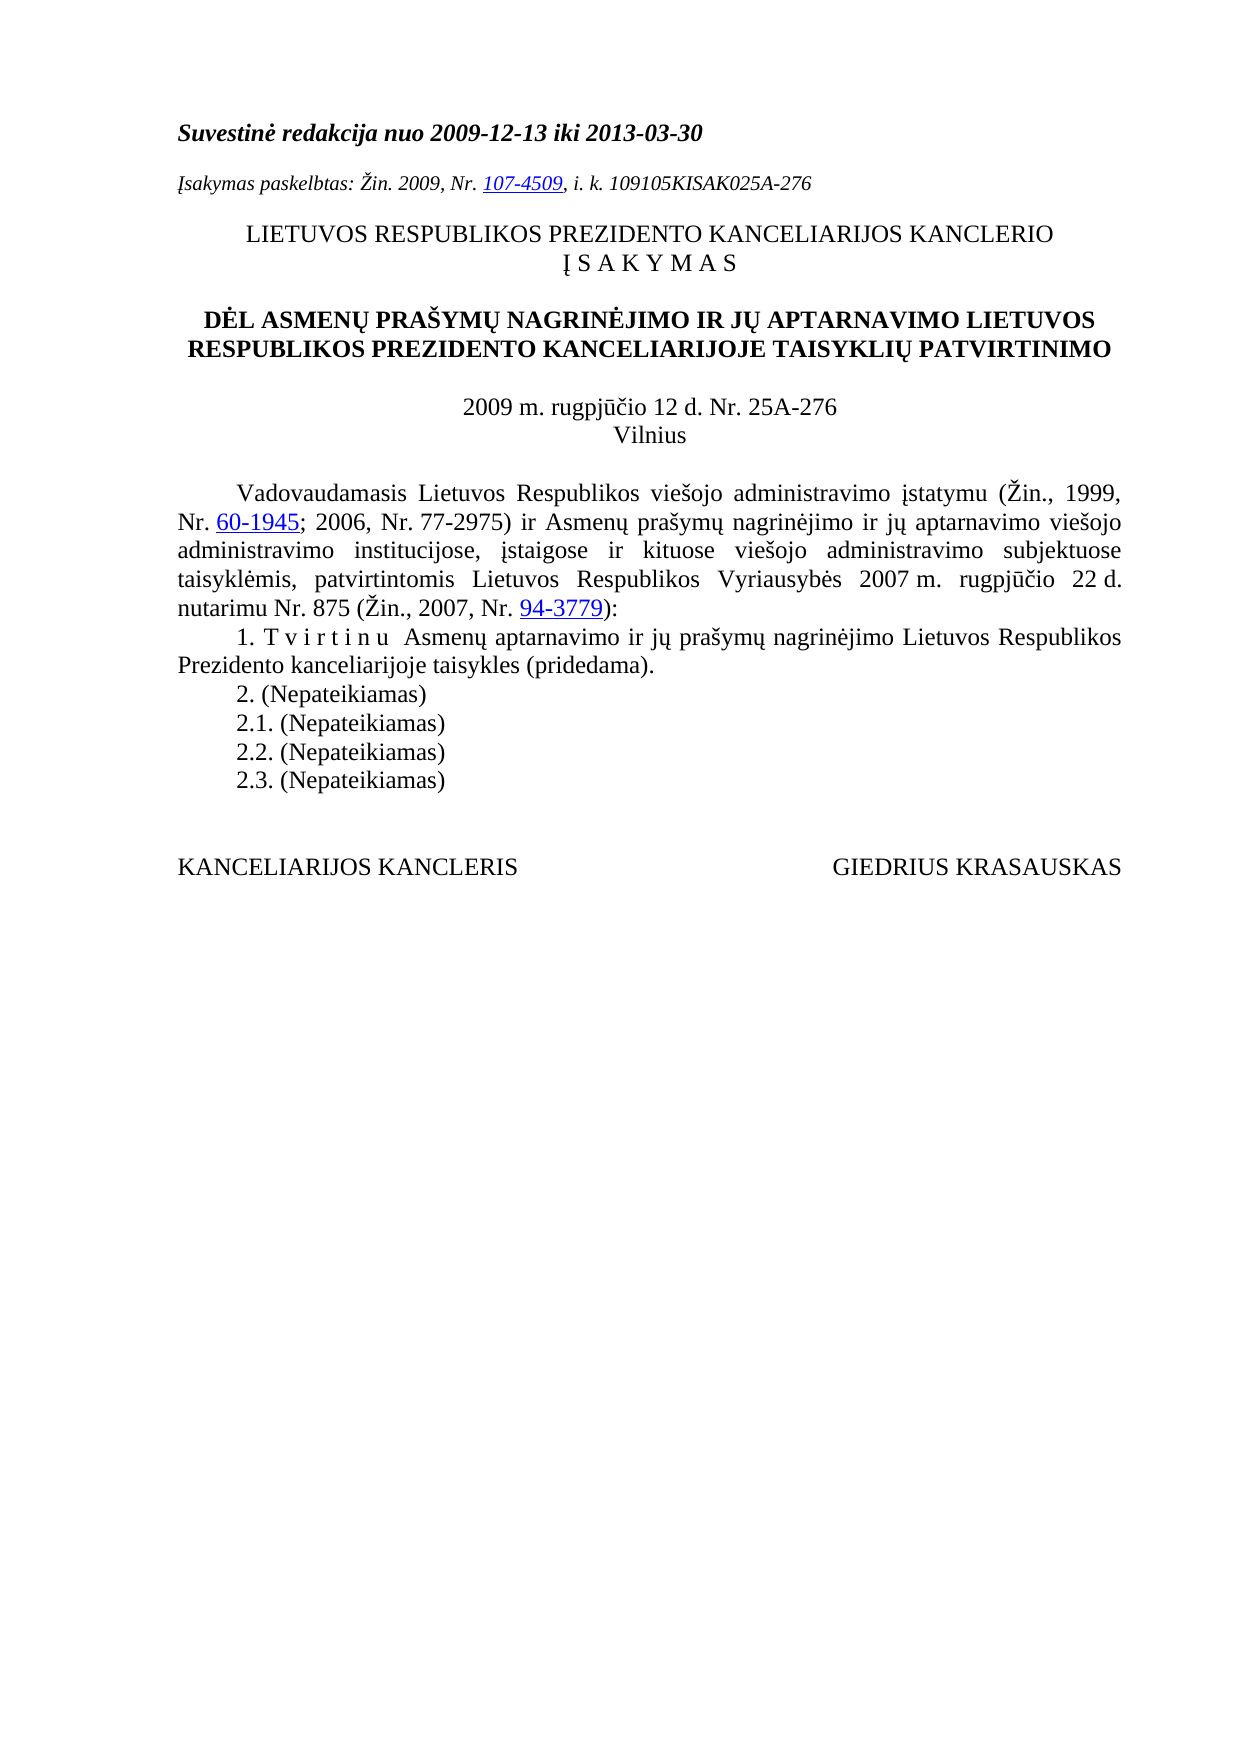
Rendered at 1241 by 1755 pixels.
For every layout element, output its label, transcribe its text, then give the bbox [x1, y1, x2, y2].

text Vilnius [177, 420, 1122, 449]
text 2009 m. rugpjūčio 12 d. Nr. 25A-276 [177, 392, 1122, 420]
text Įsakymas paskelbtas: Žin. 2009, Nr. 107-4509, i. k. 109105KISAK025A-276 [177, 171, 1122, 195]
text ĮSAKYMAS [177, 248, 1122, 277]
text LIETUVOS RESPUBLIKOS PREZIDENTO KANCELIARIJOS KANCLERIO [177, 219, 1122, 248]
text 2.1. (Nepateikiamas) [177, 708, 1122, 737]
text Vadovaudamasis Lietuvos Respublikos viešojo administravimo įstatymu (Žin., 1999, Nr. 60-1945; 2006, Nr. 77-2975) ir Asmenų prašymų nagrinėjimo ir jų aptarnavimo viešojo administravimo institucijose, įstaigose ir kituose viešojo administravimo subjektuose taisyklėmis, patvirtintomis Lietuvos Respublikos Vyriausybės 2007 m. rugpjūčio 22 d. nutarimu Nr. 875 (Žin., 2007, Nr. 94-3779): [177, 478, 1122, 622]
text DĖL ASMENŲ PRAŠYMŲ NAGRINĖJIMO IR JŲ APTARNAVIMO LIETUVOS RESPUBLIKOS PREZIDENTO KANCELIARIJOJE TAISYKLIŲ PATVIRTINIMO [177, 305, 1122, 363]
text Kanceliarijos kancleris Giedrius Krasauskas [177, 852, 1122, 880]
text 1. Tvirtinu Asmenų aptarnavimo ir jų prašymų nagrinėjimo Lietuvos Respublikos Prezidento kanceliarijoje taisykles (pridedama). [177, 622, 1122, 679]
text 2.2. (Nepateikiamas) [177, 737, 1122, 765]
text 2. (Nepateikiamas) [177, 679, 1122, 708]
text Suvestinė redakcija nuo 2009-12-13 iki 2013-03-30 [177, 118, 1122, 147]
text 2.3. (Nepateikiamas) [177, 765, 1122, 794]
